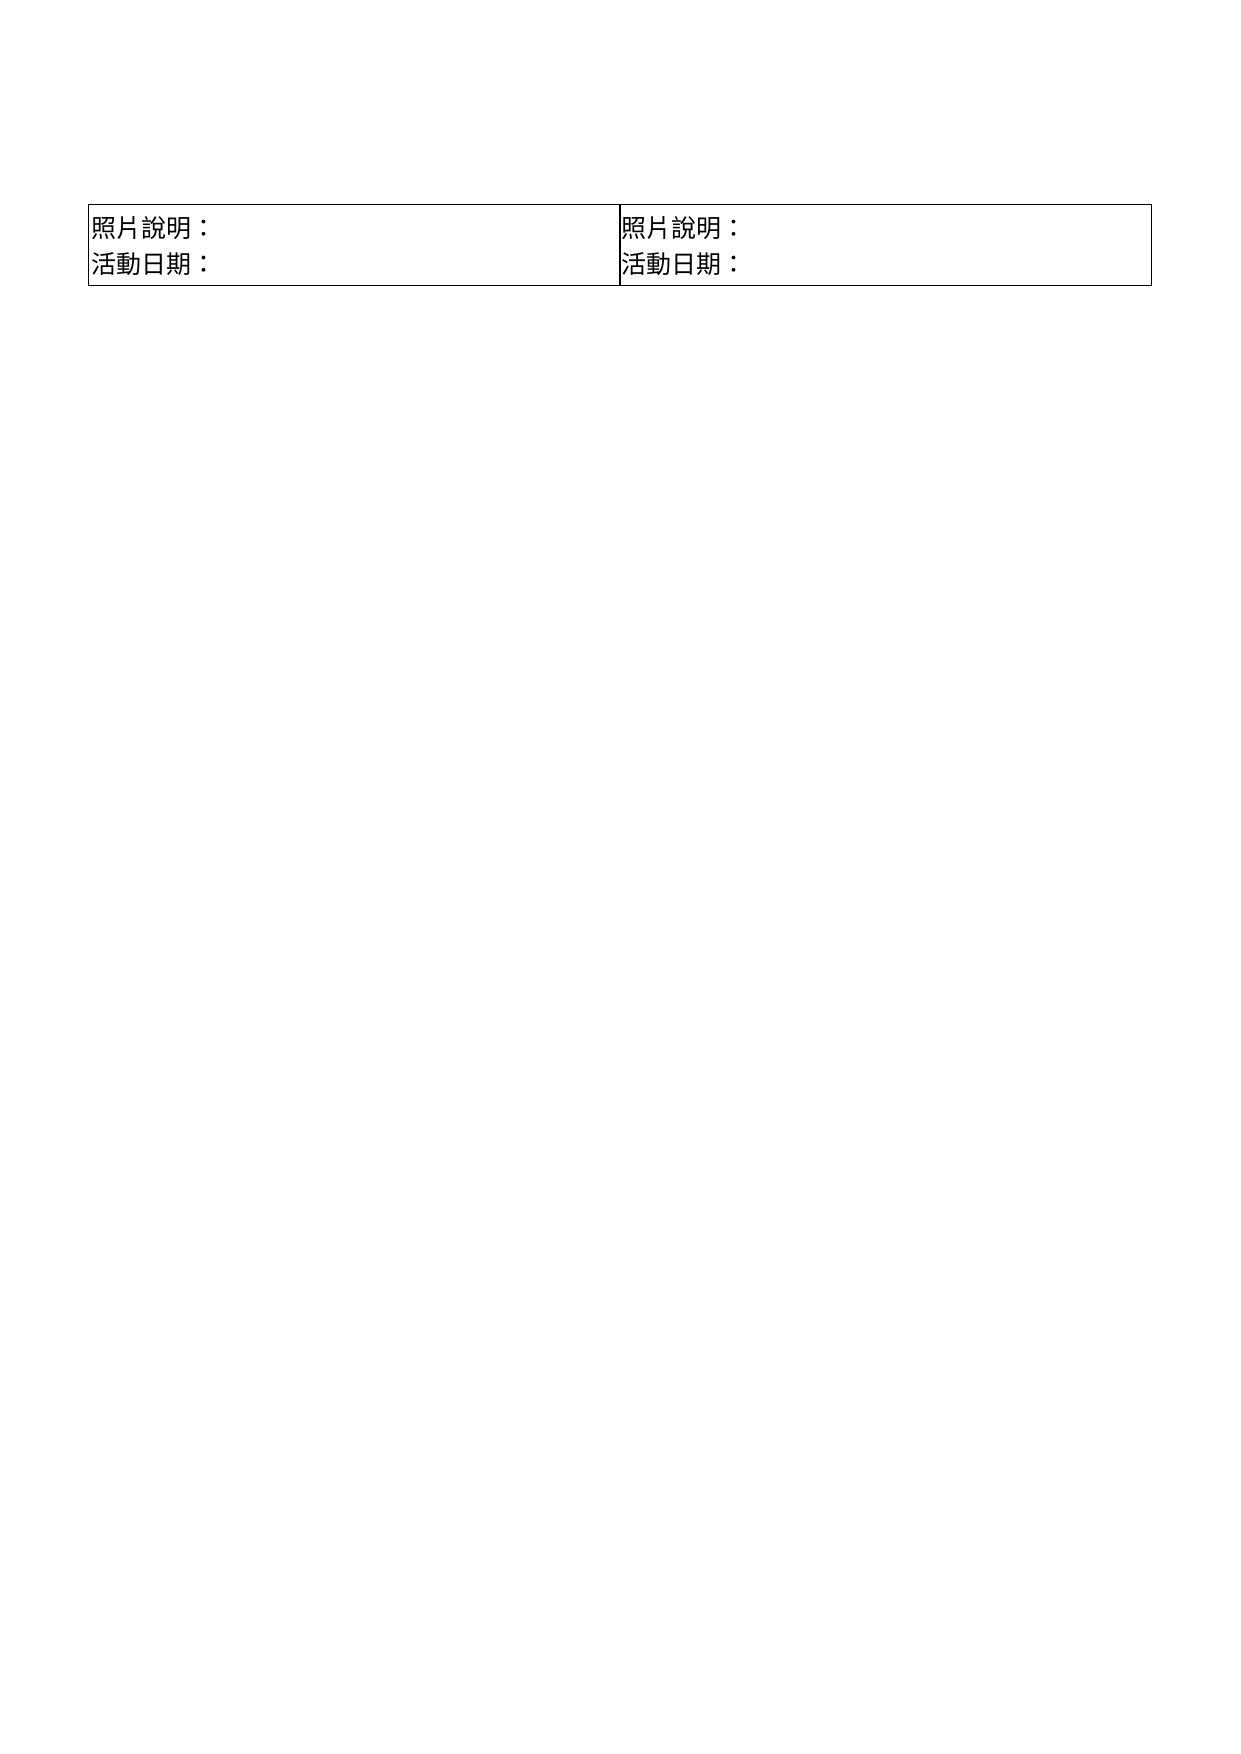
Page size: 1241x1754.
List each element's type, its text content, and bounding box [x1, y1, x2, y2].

table_cell 照片說明： 活動日期： [89, 205, 619, 285]
table_cell 照片說明： 活動日期： [621, 205, 1151, 285]
